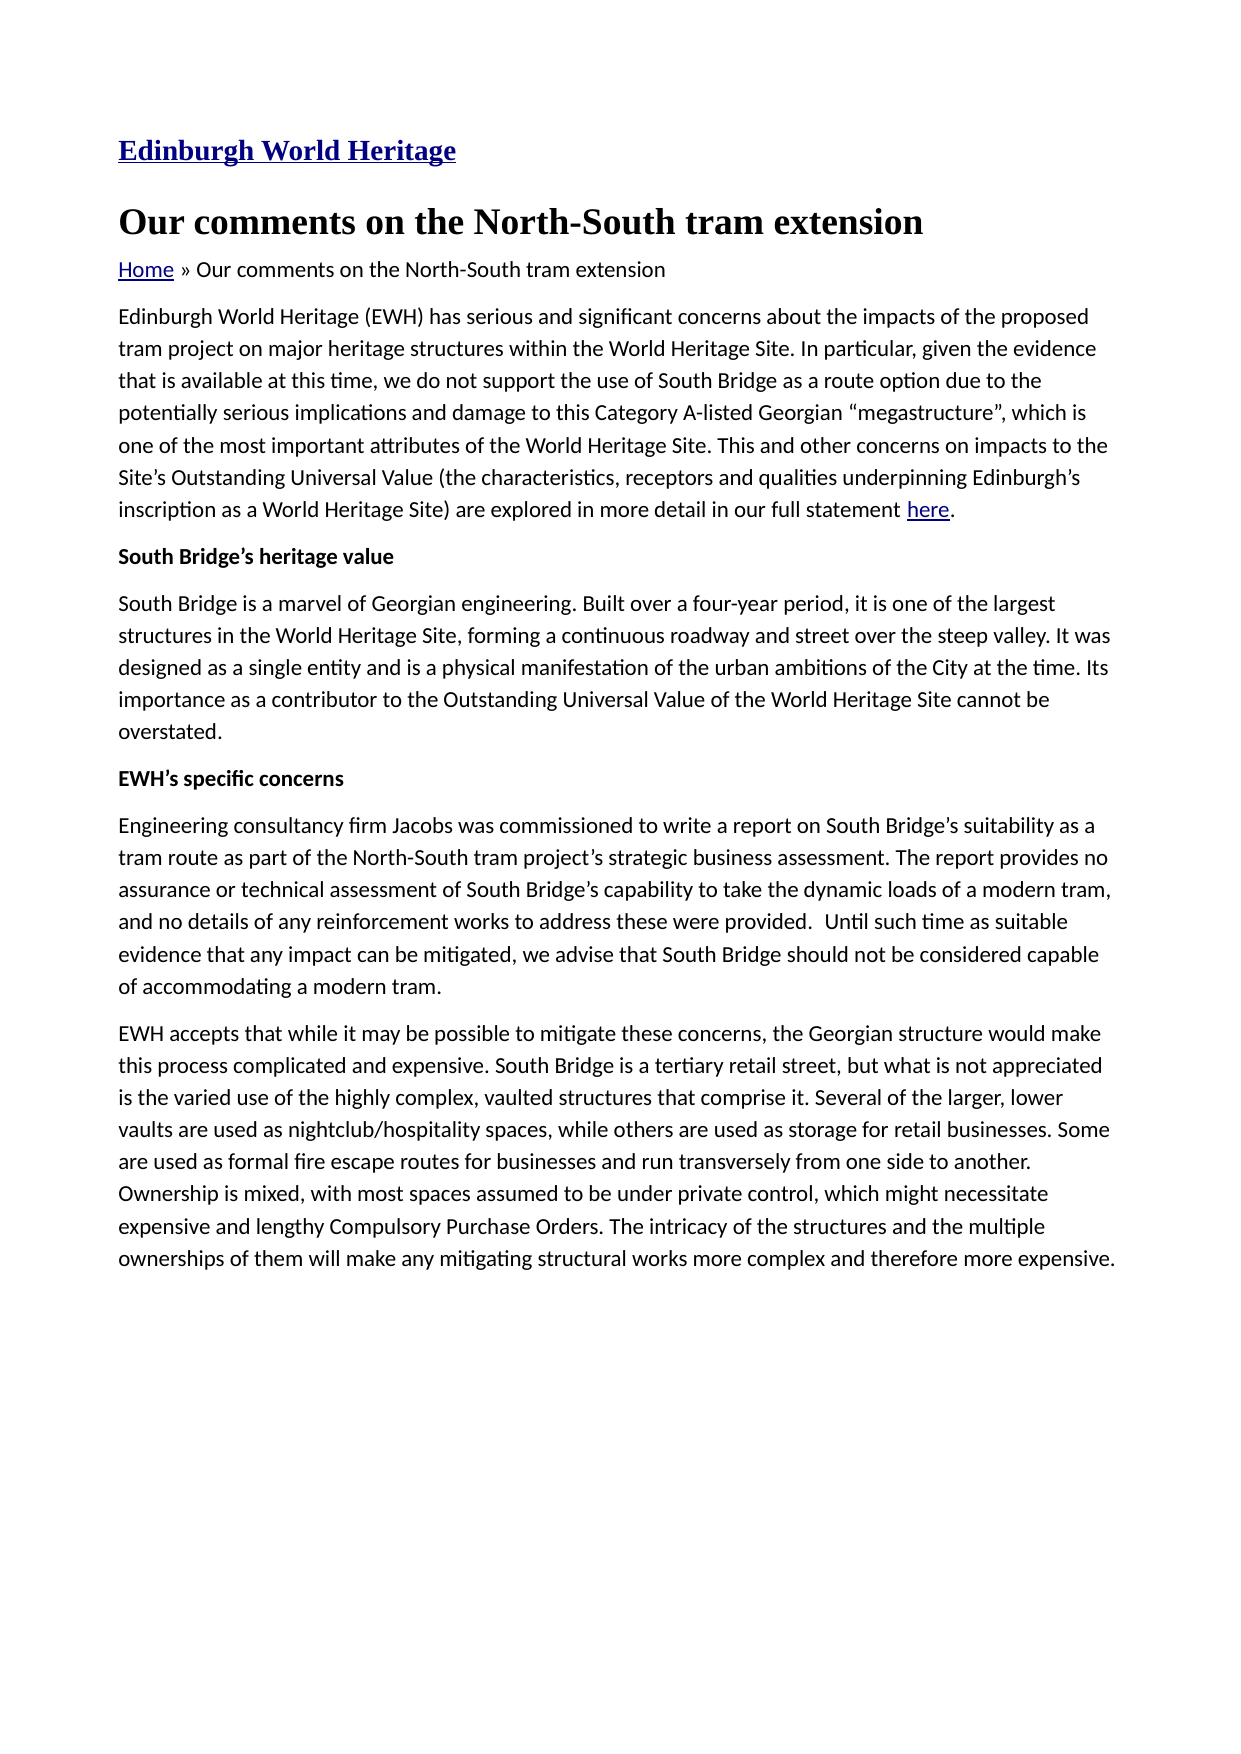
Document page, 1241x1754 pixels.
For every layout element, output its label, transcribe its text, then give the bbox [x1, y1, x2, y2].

text South Bridge is a marvel of Georgian engineering. Built over a four-year period, it is one of the largest structures in the World Heritage Site, forming a continuous roadway and street over the steep valley. It was designed as a single entity and is a physical manifestation of the urban ambitions of the City at the time. Its importance as a contributor to the Outstanding Universal Value of the World Heritage Site cannot be overstated. [118, 589, 1122, 745]
text South Bridge’s heritage value [118, 542, 1122, 570]
text Home » Our comments on the North-South tram extension [118, 255, 1122, 283]
text EWH accepts that while it may be possible to mitigate these concerns, the Georgian structure would make this process complicated and expensive. South Bridge is a tertiary retail street, but what is not appreciated is the varied use of the highly complex, vaulted structures that comprise it. Several of the larger, lower vaults are used as nightclub/hospitality spaces, while others are used as storage for retail businesses. Some are used as formal fire escape routes for businesses and run transversely from one side to another. Ownership is mixed, with most spaces assumed to be under private control, which might necessitate expensive and lengthy Compulsory Purchase Orders. The intricacy of the structures and the multiple ownerships of them will make any mitigating structural works more complex and therefore more expensive. [118, 1019, 1122, 1272]
text EWH’s specific concerns [118, 764, 1122, 792]
subtitle Edinburgh World Heritage [118, 133, 1122, 166]
subtitle Our comments on the North-South tram extension [118, 199, 1122, 243]
text Edinburgh World Heritage (EWH) has serious and significant concerns about the impacts of the proposed tram project on major heritage structures within the World Heritage Site. In particular, given the evidence that is available at this time, we do not support the use of South Bridge as a route option due to the potentially serious implications and damage to this Category A-listed Georgian “megastructure”, which is one of the most important attributes of the World Heritage Site. This and other concerns on impacts to the Site’s Outstanding Universal Value (the characteristics, receptors and qualities underpinning Edinburgh’s inscription as a World Heritage Site) are explored in more detail in our full statement here. [118, 302, 1122, 523]
text Engineering consultancy firm Jacobs was commissioned to write a report on South Bridge’s suitability as a tram route as part of the North-South tram project’s strategic business assessment. The report provides no assurance or technical assessment of South Bridge’s capability to take the dynamic loads of a modern tram, and no details of any reinforcement works to address these were provided. Until such time as suitable evidence that any impact can be mitigated, we advise that South Bridge should not be considered capable of accommodating a modern tram. [118, 811, 1122, 1000]
